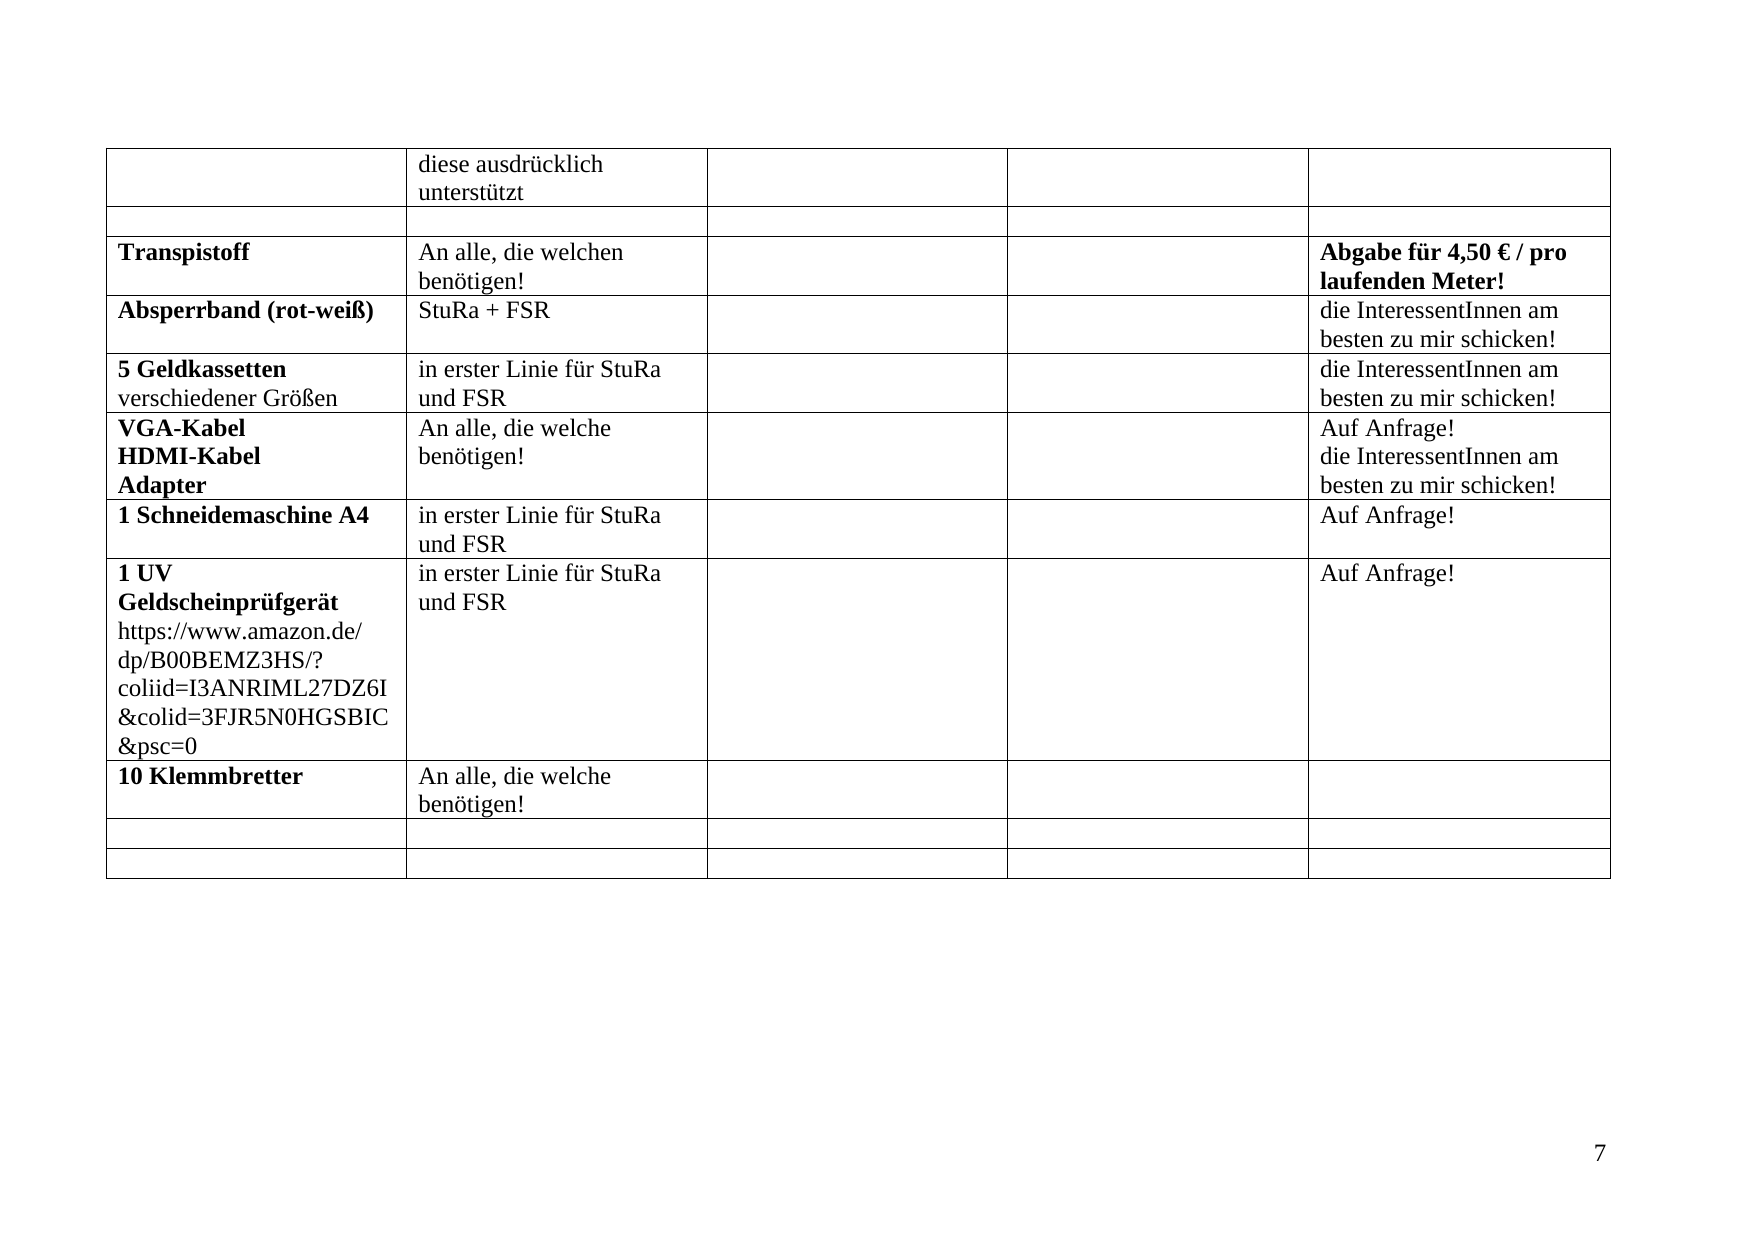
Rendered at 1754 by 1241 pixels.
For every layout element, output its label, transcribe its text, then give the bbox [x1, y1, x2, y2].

table_cell An alle, die welchen benötigen! [407, 237, 707, 294]
table_cell [1309, 849, 1610, 878]
table_cell [107, 819, 406, 848]
table_cell [1008, 296, 1308, 353]
table_cell in erster Linie für StuRa und FSR [407, 500, 707, 557]
table_cell [407, 849, 707, 878]
table_cell 10 Klemmbretter [107, 761, 406, 818]
table_cell [1008, 413, 1308, 499]
table_cell An alle, die welche benötigen! [407, 761, 707, 818]
table_cell 5 Geldkassetten verschiedener Größen [107, 354, 406, 412]
table_cell 1 UV Geldscheinprüfgerät https://www.amazon.de/dp/B00BEMZ3HS/?coliid=I3ANRIML27DZ6I&colid=3FJR5N0HGSBIC&psc=0 [107, 559, 406, 760]
table_cell die InteressentInnen am besten zu mir schicken! [1309, 296, 1610, 353]
table_cell [708, 237, 1007, 294]
table_cell [1008, 761, 1308, 818]
table_cell [708, 819, 1007, 848]
table_cell [708, 559, 1007, 760]
table_cell [107, 149, 406, 206]
table_cell [1309, 761, 1610, 818]
table_cell [708, 849, 1007, 878]
table_cell [708, 149, 1007, 206]
table_cell Auf Anfrage! [1309, 559, 1610, 760]
table_cell [1008, 354, 1308, 412]
table_cell [708, 207, 1007, 236]
table_cell [407, 207, 707, 236]
table_cell [1008, 559, 1308, 760]
table_cell [1008, 849, 1308, 878]
table_cell [708, 761, 1007, 818]
table_cell [1309, 819, 1610, 848]
table_cell [407, 819, 707, 848]
table_cell [1008, 500, 1308, 557]
table_cell Transpistoff [107, 237, 406, 294]
table_cell Auf Anfrage! die InteressentInnen am besten zu mir schicken! [1309, 413, 1610, 499]
table_cell die InteressentInnen am besten zu mir schicken! [1309, 354, 1610, 412]
table_cell StuRa + FSR [407, 296, 707, 353]
table_cell [1008, 237, 1308, 294]
table_cell Auf Anfrage! [1309, 500, 1610, 557]
table_cell diese ausdrücklich unterstützt [407, 149, 707, 206]
table_cell [107, 207, 406, 236]
table_cell [1008, 149, 1308, 206]
table_cell [1008, 207, 1308, 236]
table_cell [1309, 207, 1610, 236]
table_cell VGA-Kabel HDMI-Kabel Adapter [107, 413, 406, 499]
table_cell Abgabe für 4,50 € / pro laufenden Meter! [1309, 237, 1610, 294]
table_cell [708, 500, 1007, 557]
table_cell 1 Schneidemaschine A4 [107, 500, 406, 557]
table_cell [1309, 149, 1610, 206]
table_cell [708, 354, 1007, 412]
table_cell in erster Linie für StuRa und FSR [407, 559, 707, 760]
table_cell [107, 849, 406, 878]
table_cell [1008, 819, 1308, 848]
table_cell An alle, die welche benötigen! [407, 413, 707, 499]
table_cell [708, 413, 1007, 499]
table_cell Absperrband (rot-weiß) [107, 296, 406, 353]
table_cell in erster Linie für StuRa und FSR [407, 354, 707, 412]
table_cell [708, 296, 1007, 353]
